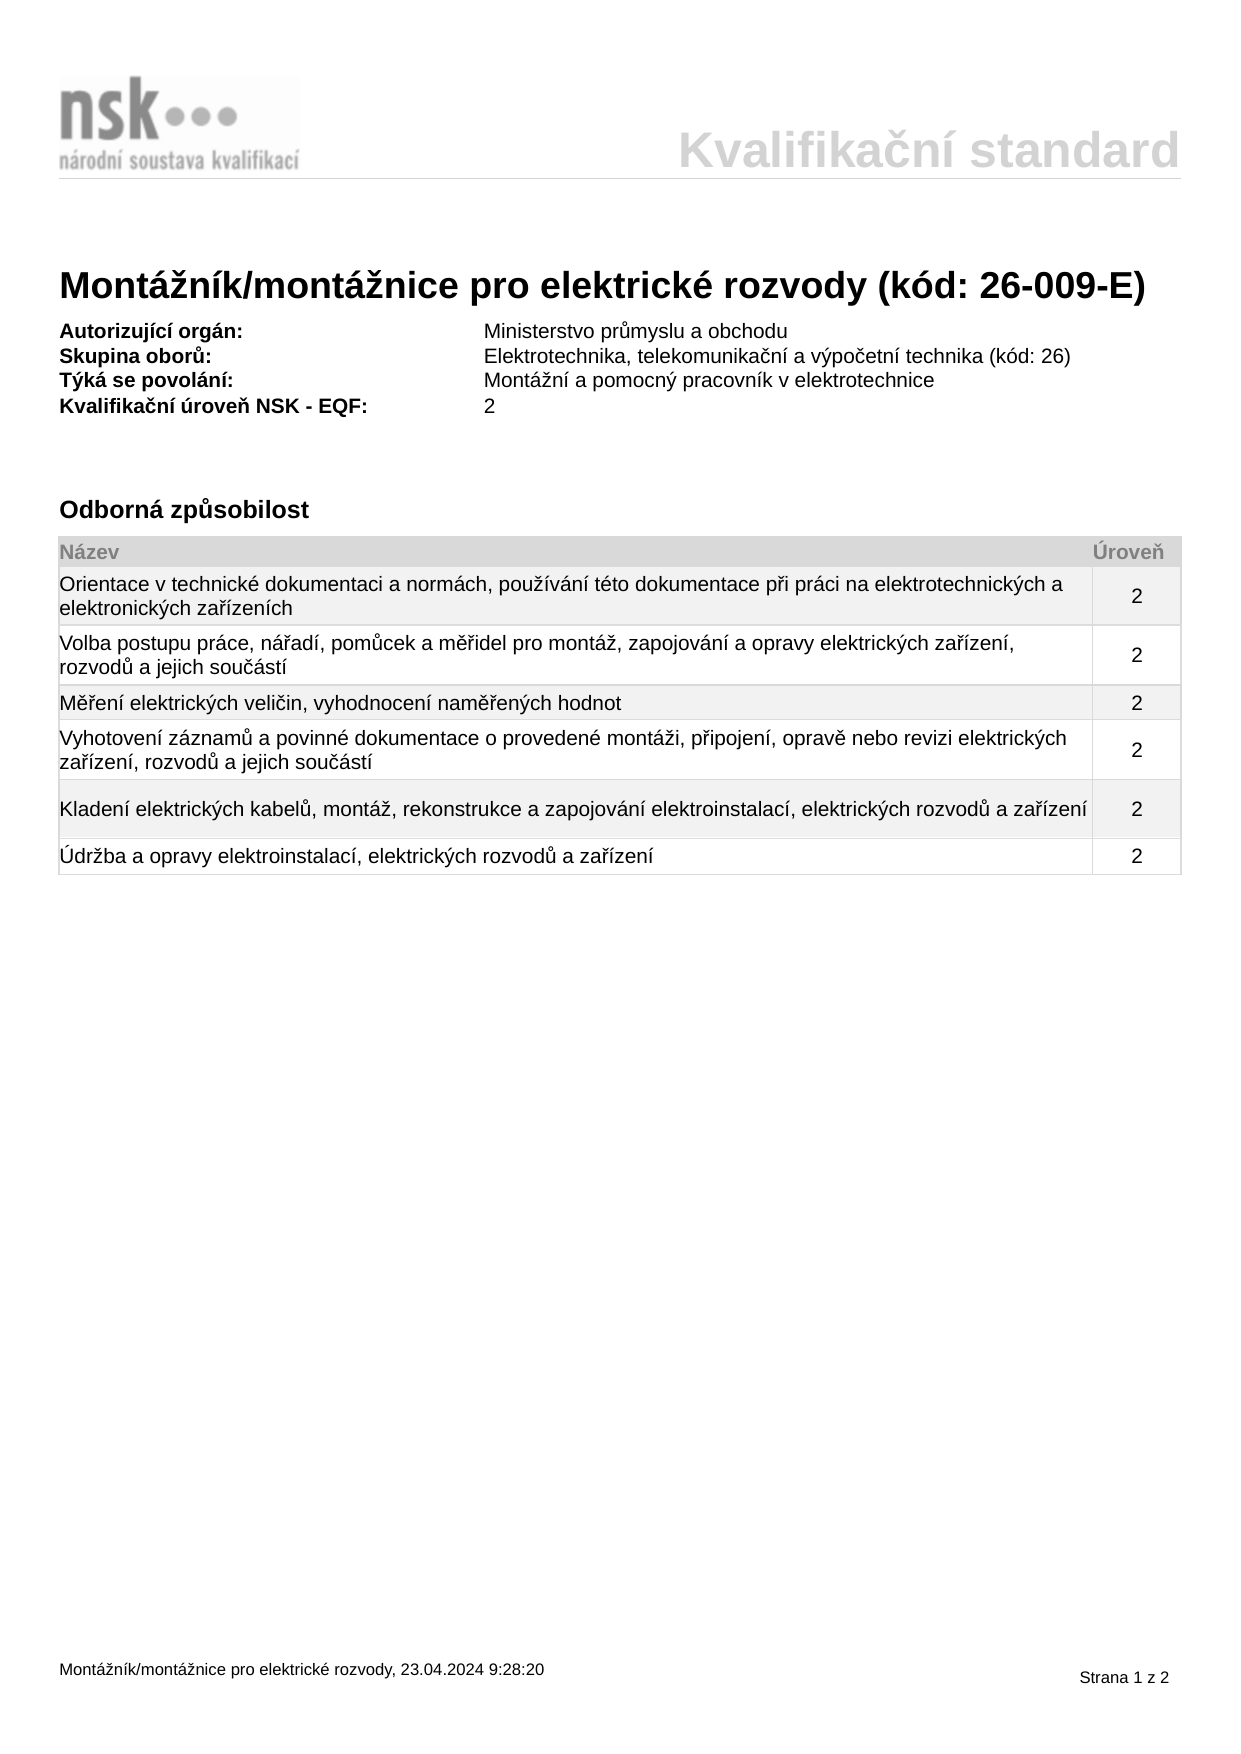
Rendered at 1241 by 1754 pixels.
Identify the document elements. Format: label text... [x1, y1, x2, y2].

table_cell 2 [1093, 567, 1180, 624]
table_cell Kladení elektrických kabelů, montáž, rekonstrukce a zapojování elektroinstalací, elektrických rozvodů a zařízení [60, 780, 1092, 837]
table_cell [1169, 1416, 1181, 1659]
table_cell Montážník/montážnice pro elektrické rozvody, 23.04.2024 9:28:20 [59, 1660, 862, 1696]
table_cell 2 [1093, 686, 1180, 719]
table_cell [484, 172, 620, 178]
table_cell [1169, 196, 1181, 224]
table_cell [1093, 1416, 1169, 1659]
table_cell [59, 307, 483, 319]
table_cell Elektrotechnika, telekomunikační a výpočetní technika (kód: 26) [484, 344, 1181, 368]
table_cell [862, 524, 1093, 536]
table_cell [1169, 307, 1181, 319]
table_cell Měření elektrických veličin, vyhodnocení naměřených hodnot [60, 686, 1092, 719]
table_cell [1169, 418, 1181, 489]
table_cell Týká se povolání: [59, 368, 483, 392]
table_cell Název [60, 537, 1092, 566]
table_cell [484, 1416, 620, 1659]
table_cell [484, 196, 620, 224]
table_cell [626, 418, 862, 489]
table_cell [59, 1174, 483, 1416]
table_cell [1093, 196, 1169, 224]
table_cell [626, 196, 862, 224]
table_cell Ministerstvo průmyslu a obchodu [484, 319, 1181, 344]
table_header [621, 59, 626, 172]
table_cell Údržba a opravy elektroinstalací, elektrických rozvodů a zařízení [60, 839, 1092, 873]
table_cell [620, 307, 626, 319]
table_cell [862, 196, 1093, 224]
table_header Kvalifikační standard [626, 59, 1181, 178]
table_cell [59, 172, 483, 178]
table_cell [620, 1174, 626, 1416]
table_cell [59, 196, 483, 224]
table_cell [59, 179, 1181, 196]
table_cell Orientace v technické dokumentaci a normách, používání této dokumentace při práci na elektrotechnických a elektronických zařízeních [60, 567, 1092, 624]
table_cell [620, 875, 626, 1173]
table_cell Kvalifikační úroveň NSK - EQF: [59, 394, 483, 417]
table_cell 2 [1093, 720, 1180, 779]
table_cell [1093, 1174, 1169, 1416]
table_cell [862, 418, 1093, 489]
table_cell [484, 307, 620, 319]
table_cell [862, 307, 1093, 319]
table_cell [484, 524, 620, 536]
table_cell [1169, 1660, 1181, 1696]
table_cell [626, 307, 862, 319]
table_cell [862, 1416, 1093, 1659]
table_cell 2 [1093, 839, 1180, 873]
table_cell [59, 524, 483, 536]
table_cell 2 [484, 394, 1181, 417]
table_cell [620, 524, 626, 536]
picture [58, 59, 621, 172]
table_cell [59, 875, 483, 1173]
table_cell [862, 1174, 1093, 1416]
table_cell 2 [1093, 626, 1180, 684]
table_cell Strana 1 z 2 [862, 1660, 1169, 1696]
table_cell Úroveň [1093, 537, 1180, 566]
table_cell Autorizující orgán: [59, 319, 483, 343]
table_cell Montážník/montážnice pro elektrické rozvody (kód: 26-009-E) [59, 224, 1181, 307]
table_cell 2 [1093, 780, 1180, 837]
table_cell [626, 524, 862, 536]
table_cell [484, 1174, 620, 1416]
table_cell Montážní a pomocný pracovník v elektrotechnice [484, 368, 1181, 393]
table_cell [1093, 875, 1169, 1173]
table_cell [1169, 524, 1181, 536]
table_cell [59, 1416, 483, 1659]
table_cell [1093, 307, 1169, 319]
table_cell [1093, 524, 1169, 536]
table_cell Skupina oborů: [59, 344, 483, 368]
table_cell [1169, 1174, 1181, 1416]
table_cell Odborná způsobilost [59, 489, 1181, 524]
table_cell [620, 418, 626, 489]
table_cell Vyhotovení záznamů a povinné dokumentace o provedené montáži, připojení, opravě nebo revizi elektrických zařízení, rozvodů a jejich součástí [60, 720, 1092, 779]
table_cell [626, 875, 862, 1173]
table_cell [1093, 418, 1169, 489]
table_cell [59, 418, 483, 489]
table_cell [626, 1416, 862, 1659]
table_cell [484, 875, 620, 1173]
table_cell [620, 1416, 626, 1659]
table_cell [1169, 875, 1181, 1173]
table_cell [484, 418, 620, 489]
table_cell [626, 1174, 862, 1416]
table_cell [620, 196, 626, 224]
table_cell [862, 875, 1093, 1173]
table_cell Volba postupu práce, nářadí, pomůcek a měřidel pro montáž, zapojování a opravy elektrických zařízení, rozvodů a jejich součástí [60, 626, 1092, 684]
